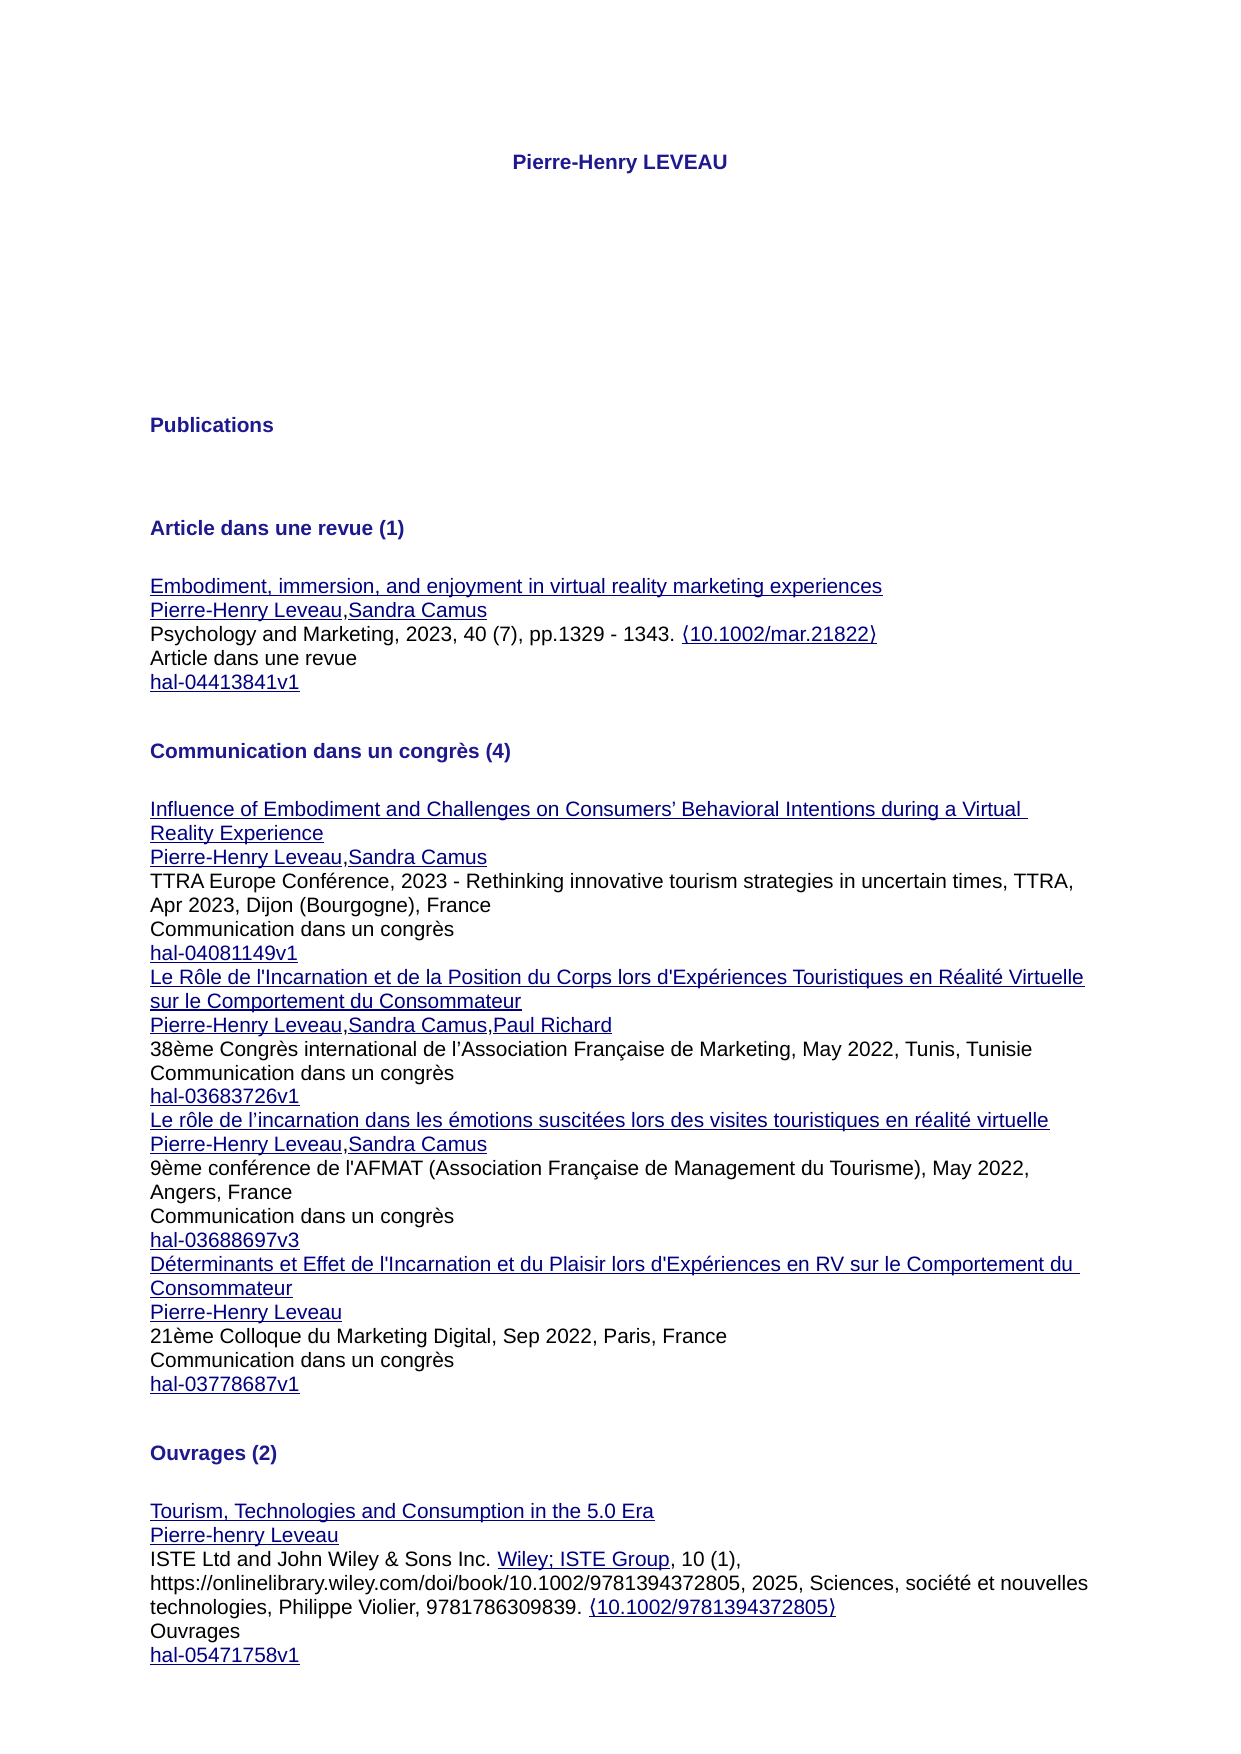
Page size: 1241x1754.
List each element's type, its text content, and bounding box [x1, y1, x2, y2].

table_cell Déterminants et Effet de l'Incarnation et du Plaisir lors d'Expériences en RV sur le Comportement du Consommateur Pierre-Henry Leveau 21ème Colloque du Marketing Digital, Sep 2022, Paris, France Communication dans un congrès hal-03778687v1 [150, 1252, 1090, 1396]
subtitle Ouvrages (2) [150, 1441, 1090, 1464]
subtitle Article dans une revue (1) [150, 516, 1090, 539]
table_cell Le Rôle de l'Incarnation et de la Position du Corps lors d'Expériences Touristiques en Réalité Virtuelle sur le Comportement du Consommateur Pierre-Henry Leveau,Sandra Camus,Paul Richard 38ème Congrès international de l’Association Française de Marketing, May 2022, Tunis, Tunisie Communication dans un congrès hal-03683726v1 [150, 965, 1090, 1108]
table_header Embodiment, immersion, and enjoyment in virtual reality marketing experiences Pierre-Henry Leveau,Sandra Camus Psychology and Marketing, 2023, 40 (7), pp.1329 - 1343. ⟨10.1002/mar.21822⟩ Article dans une revue hal-04413841v1 [150, 574, 1090, 694]
table_header Tourism, Technologies and Consumption in the 5.0 Era Pierre‐henry Leveau ISTE Ltd and John Wiley & Sons Inc. Wiley; ISTE Group, 10 (1), https://onlinelibrary.wiley.com/doi/book/10.1002/9781394372805, 2025, Sciences, société et nouvelles technologies, Philippe Violier, 9781786309839. ⟨10.1002/9781394372805⟩ Ouvrages hal-05471758v1 [150, 1499, 1090, 1667]
subtitle Pierre-Henry LEVEAU [150, 150, 1090, 174]
subtitle Publications [150, 412, 1090, 436]
subtitle Communication dans un congrès (4) [150, 738, 1090, 762]
table_cell Le rôle de l’incarnation dans les émotions suscitées lors des visites touristiques en réalité virtuelle Pierre-Henry Leveau,Sandra Camus 9ème conférence de l'AFMAT (Association Française de Management du Tourisme), May 2022, Angers, France Communication dans un congrès hal-03688697v3 [150, 1108, 1090, 1252]
table_header Influence of Embodiment and Challenges on Consumers’ Behavioral Intentions during a Virtual Reality Experience Pierre-Henry Leveau,Sandra Camus TTRA Europe Conférence, 2023 - Rethinking innovative tourism strategies in uncertain times, TTRA, Apr 2023, Dijon (Bourgogne), France Communication dans un congrès hal-04081149v1 [150, 797, 1090, 964]
